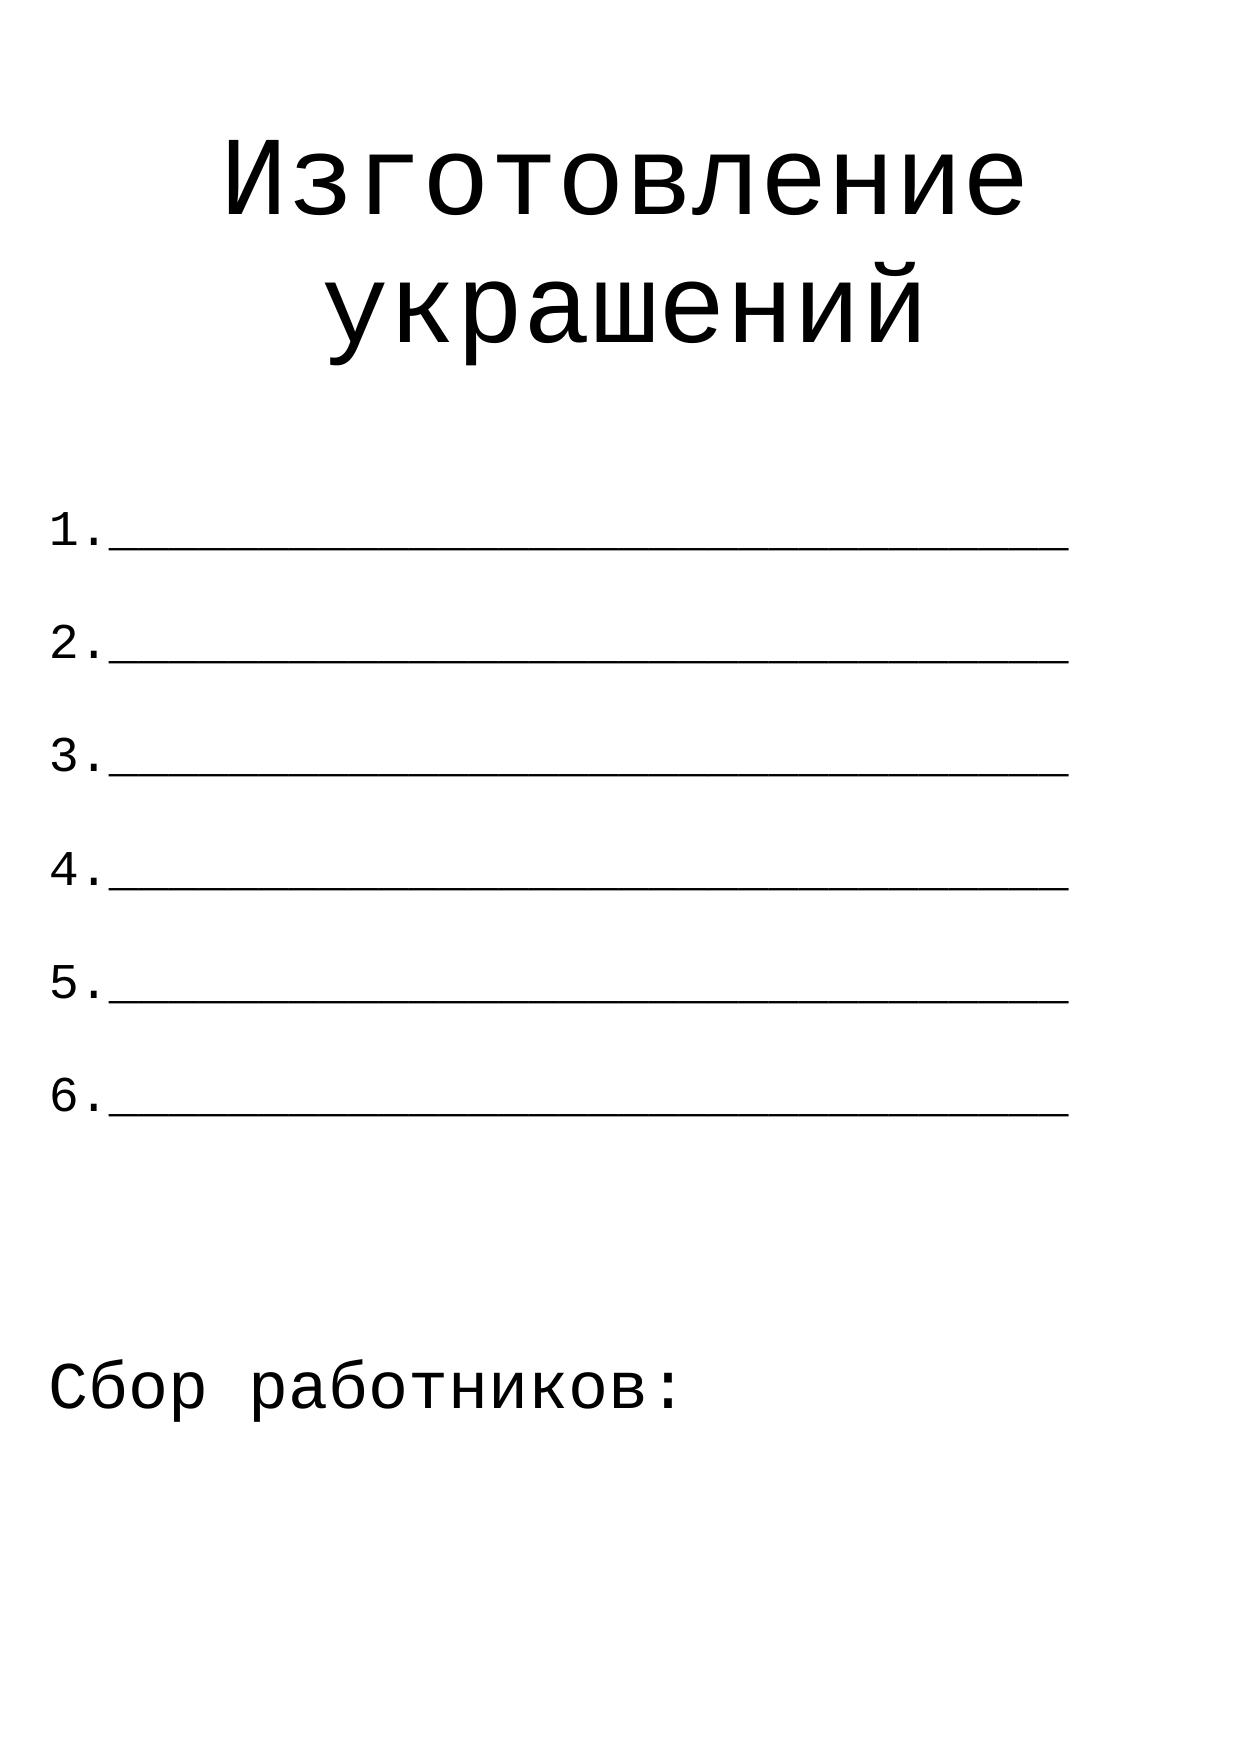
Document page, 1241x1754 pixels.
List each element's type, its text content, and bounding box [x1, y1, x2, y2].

text 2.________________________________ [48, 617, 1202, 673]
text Сбор работников: [48, 1353, 1202, 1429]
text 5.________________________________ [48, 957, 1202, 1013]
text 6.________________________________ [48, 1070, 1202, 1127]
text 4.________________________________ [48, 843, 1202, 900]
text 3.________________________________ [48, 730, 1202, 787]
text Изготовление украшений [48, 121, 1202, 376]
text 1.________________________________ [48, 503, 1202, 560]
